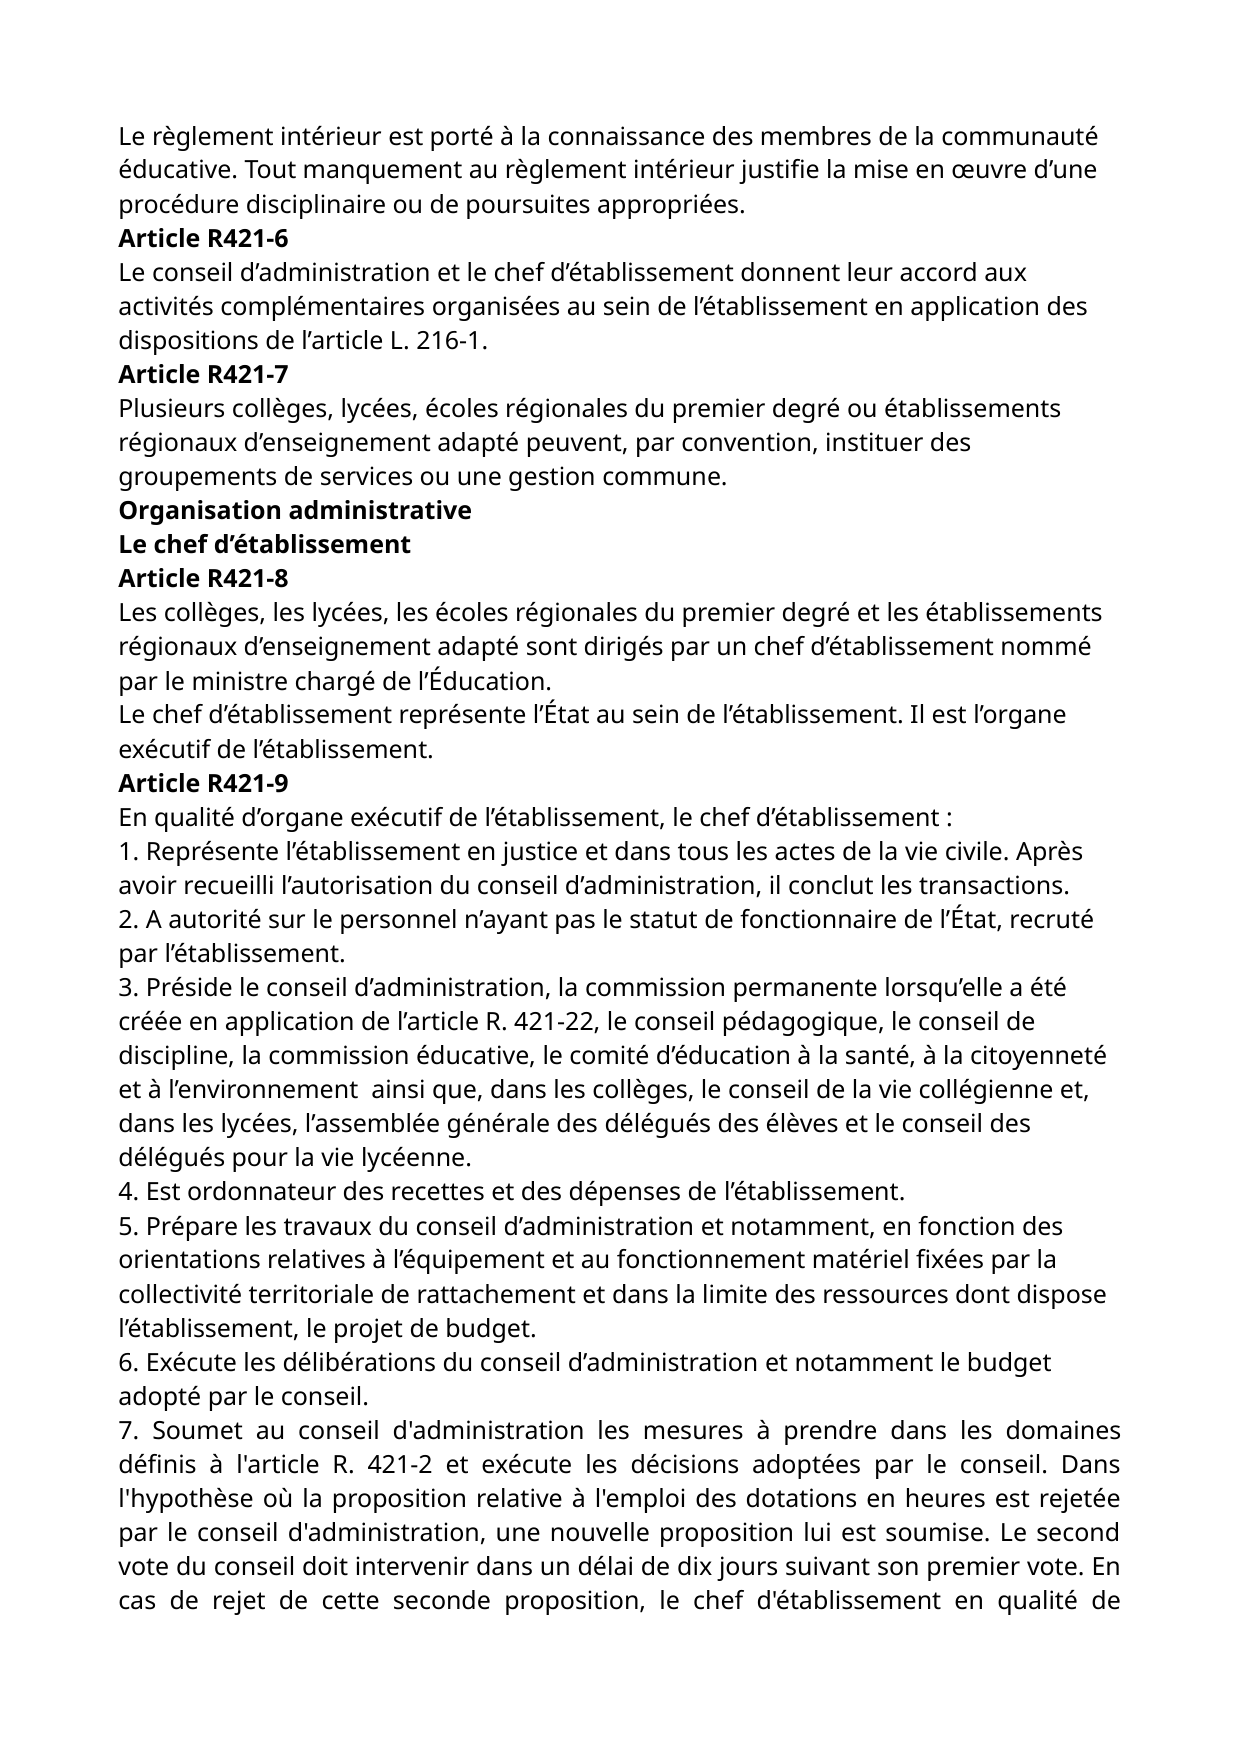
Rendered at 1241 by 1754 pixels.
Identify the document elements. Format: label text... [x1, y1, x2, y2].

text Article R421-9 [118, 765, 1122, 799]
text Le chef d’établissement [118, 527, 1122, 561]
text 1. Représente l’établissement en justice et dans tous les actes de la vie civile. Après avoir recueilli l’autorisation du conseil d’administration, il conclut les transactions. [118, 833, 1122, 902]
text 2. A autorité sur le personnel n’ayant pas le statut de fonctionnaire de l’État, recruté par l’établissement. [118, 902, 1122, 970]
text 5. Prépare les travaux du conseil d’administration et notamment, en fonction des orientations relatives à l’équipement et au fonctionnement matériel fixées par la collectivité territoriale de rattachement et dans la limite des ressources dont dispose l’établissement, le projet de budget. [118, 1208, 1122, 1344]
text Organisation administrative [118, 493, 1122, 527]
text En qualité d’organe exécutif de l’établissement, le chef d’établissement : [118, 799, 1122, 833]
text 6. Exécute les délibérations du conseil d’administration et notamment le budget adopté par le conseil. [118, 1344, 1122, 1412]
text Le chef d’établissement représente l’État au sein de l’établissement. Il est l’organe exécutif de l’établissement. [118, 697, 1122, 765]
text 7. Soumet au conseil d'administration les mesures à prendre dans les domaines définis à l'article R. 421-2 et exécute les décisions adoptées par le conseil. Dans l'hypothèse où la proposition relative à l'emploi des dotations en heures est rejetée par le conseil d'administration, une nouvelle proposition lui est soumise. Le second vote du conseil doit intervenir dans un délai de dix jours suivant son premier vote. En cas de rejet de cette seconde proposition, le chef d'établissement en qualité de [118, 1412, 1122, 1617]
text Le règlement intérieur est porté à la connaissance des membres de la communauté éducative. Tout manquement au règlement intérieur justifie la mise en œuvre d’une procédure disciplinaire ou de poursuites appropriées. [118, 118, 1122, 220]
text Plusieurs collèges, lycées, écoles régionales du premier degré ou établissements régionaux d’enseignement adapté peuvent, par convention, instituer des groupements de services ou une gestion commune. [118, 391, 1122, 493]
text Le conseil d’administration et le chef d’établissement donnent leur accord aux activités complémentaires ­organisées au sein de l’établissement en application des dispositions de l’article L. 216-1. [118, 254, 1122, 357]
text 3. Préside le conseil d’administration, la commission permanente lorsqu’elle a été créée en application de l’article R. 421-22, le conseil pédagogique, le conseil de discipline, la commission éducative, le comité d’éducation à la santé, à la citoyenneté et à l’environnement ainsi que, dans les collèges, le conseil de la vie collégienne et, dans les lycées, l’assemblée générale des délégués des élèves et le conseil des délégués pour la vie lycéenne. [118, 970, 1122, 1174]
text Les collèges, les lycées, les écoles régionales du premier degré et les établissements régionaux d’enseignement adapté sont dirigés par un chef d’établissement nommé par le ministre chargé de l’Éducation. [118, 595, 1122, 697]
text Article R421-8 [118, 561, 1122, 595]
text Article R421-7 [118, 357, 1122, 391]
text Article R421-6 [118, 220, 1122, 254]
text 4. Est ordonnateur des recettes et des dépenses de ­l’établissement. [118, 1174, 1122, 1208]
